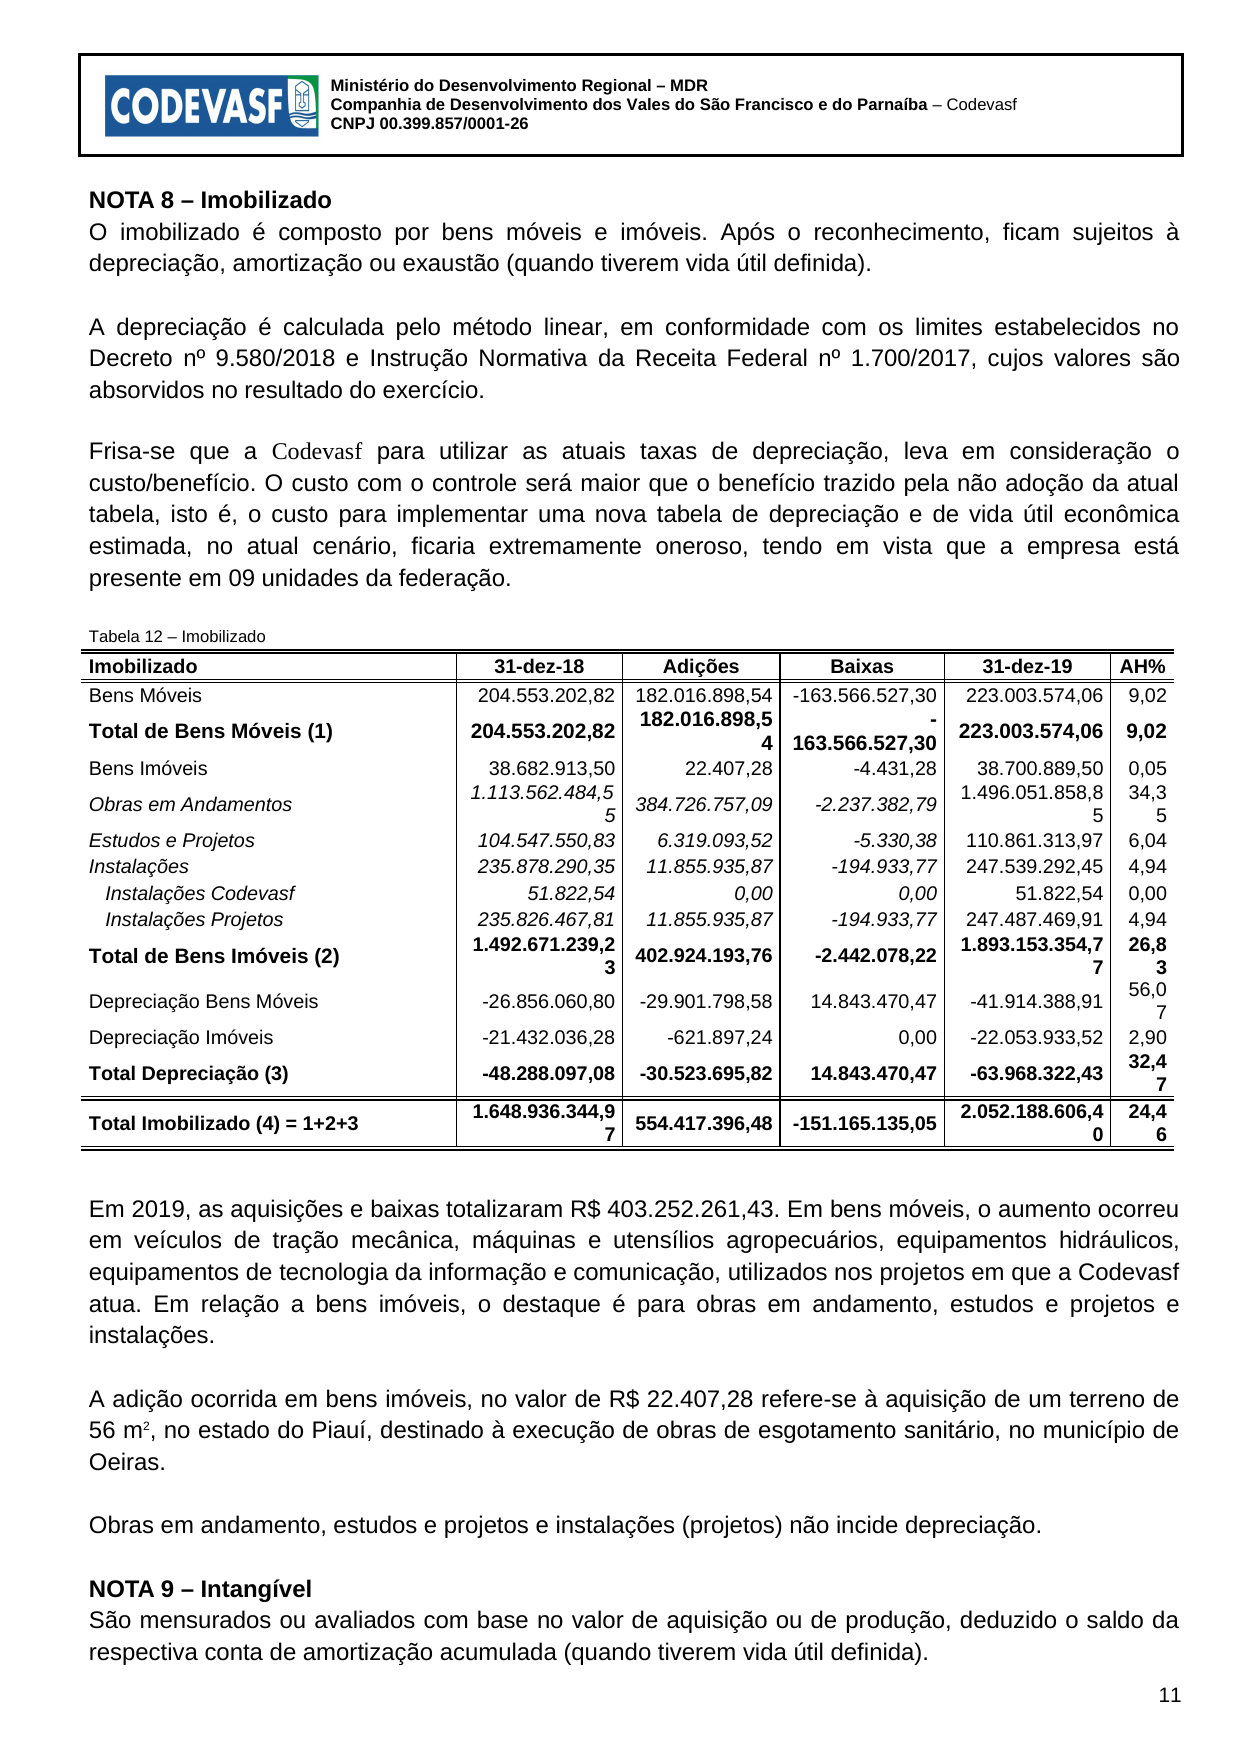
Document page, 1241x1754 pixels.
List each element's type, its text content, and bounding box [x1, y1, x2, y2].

table_cell 402.924.193,76 [623, 933, 779, 978]
table_cell -29.901.798,58 [623, 978, 779, 1024]
table_cell -4.431,28 [781, 755, 944, 781]
table_cell 223.003.574,06 [945, 707, 1110, 755]
table_cell 104.547.550,83 [457, 827, 622, 853]
table_cell -163.566.527,30 [781, 707, 944, 755]
table_cell 56,07 [1111, 978, 1174, 1024]
table_header 31-dez-18 [457, 654, 622, 679]
table_cell 11.855.935,87 [623, 853, 779, 880]
table_cell 0,00 [781, 880, 944, 906]
table_cell Instalações [81, 853, 456, 880]
table_cell 1.113.562.484,55 [457, 781, 622, 827]
table_header Adições [623, 654, 779, 679]
text Frisa-se que a Codevasf para utilizar as atuais taxas de depreciação, leva em consideração o custo/benefício. O custo com o controle será maior que o benefício trazido pela não adoção da atual tabela, isto é, o custo para implementar uma nova tabela de depreciação e de vida útil econômica estimada, no atual cenário, ficaria extremamente oneroso, tendo em vista que a empresa está presente em 09 unidades da federação. [89, 437, 1181, 591]
table_cell -22.053.933,52 [945, 1024, 1110, 1050]
table_cell 24,46 [1111, 1101, 1174, 1146]
table_cell Total Depreciação (3) [81, 1050, 456, 1096]
text Tabela 12 – Imobilizado [89, 627, 1181, 646]
table_cell 38.682.913,50 [457, 755, 622, 781]
table_cell 14.843.470,47 [781, 1050, 944, 1096]
table_cell -621.897,24 [623, 1024, 779, 1050]
table_cell 204.553.202,82 [457, 707, 622, 755]
table_cell 1.893.153.354,77 [945, 933, 1110, 978]
table_cell Instalações Projetos [81, 906, 456, 933]
table_header 31-dez-19 [945, 654, 1110, 679]
table_cell 223.003.574,06 [945, 683, 1110, 707]
table_cell 34,35 [1111, 781, 1174, 827]
table_cell Total de Bens Imóveis (2) [81, 933, 456, 978]
text São mensurados ou avaliados com base no valor de aquisição ou de produção, deduzido o saldo da respectiva conta de amortização acumulada (quando tiverem vida útil definida). [89, 1606, 1181, 1665]
table_cell -26.856.060,80 [457, 978, 622, 1024]
text Em 2019, as aquisições e baixas totalizaram R$ 403.252.261,43. Em bens móveis, o aumento ocorreu em veículos de tração mecânica, máquinas e utensílios agropecuários, equipamentos hidráulicos, equipamentos de tecnologia da informação e comunicação, utilizados nos projetos em que a Codevasf atua. Em relação a bens imóveis, o destaque é para obras em andamento, estudos e projetos e instalações. [89, 1194, 1181, 1349]
text O imobilizado é composto por bens móveis e imóveis. Após o reconhecimento, ficam sujeitos à depreciação, amortização ou exaustão (quando tiverem vida útil definida). [89, 218, 1181, 277]
table_cell Estudos e Projetos [81, 827, 456, 853]
table_cell 247.487.469,91 [945, 906, 1110, 933]
table_cell Total de Bens Móveis (1) [81, 707, 456, 755]
table_cell Bens Imóveis [81, 755, 456, 781]
table_cell Depreciação Bens Móveis [81, 978, 456, 1024]
table_cell -2.442.078,22 [781, 933, 944, 978]
table_cell 4,94 [1111, 906, 1174, 933]
table_cell 0,00 [1111, 880, 1174, 906]
table_cell 182.016.898,54 [623, 683, 779, 707]
table_cell 9,02 [1111, 683, 1174, 707]
table_cell -2.237.382,79 [781, 781, 944, 827]
table_cell -41.914.388,91 [945, 978, 1110, 1024]
table_cell 11.855.935,87 [623, 906, 779, 933]
table_cell 247.539.292,45 [945, 853, 1110, 880]
table_cell -21.432.036,28 [457, 1024, 622, 1050]
table_cell 51.822,54 [457, 880, 622, 906]
table_cell -5.330,38 [781, 827, 944, 853]
table_cell 384.726.757,09 [623, 781, 779, 827]
table_cell -48.288.097,08 [457, 1050, 622, 1096]
picture [99, 69, 325, 145]
table_cell 2.052.188.606,40 [945, 1101, 1110, 1146]
table_cell 6,04 [1111, 827, 1174, 853]
table_cell 554.417.396,48 [623, 1101, 779, 1146]
table_cell 38.700.889,50 [945, 755, 1110, 781]
table_header Imobilizado [81, 654, 456, 679]
table_cell -194.933,77 [781, 853, 944, 880]
table_cell -63.968.322,43 [945, 1050, 1110, 1096]
table_cell 4,94 [1111, 853, 1174, 880]
table_cell 1.496.051.858,85 [945, 781, 1110, 827]
text Obras em andamento, estudos e projetos e instalações (projetos) não incide depreciação. [89, 1511, 1181, 1539]
table_cell 26,83 [1111, 933, 1174, 978]
table_cell 182.016.898,54 [623, 707, 779, 755]
text A adição ocorrida em bens imóveis, no valor de R$ 22.407,28 refere-se à aquisição de um terreno de 56 m2, no estado do Piauí, destinado à execução de obras de esgotamento sanitário, no município de Oeiras. [89, 1384, 1181, 1475]
table_cell 0,00 [623, 880, 779, 906]
table_cell 32,47 [1111, 1050, 1174, 1096]
table_cell 2,90 [1111, 1024, 1174, 1050]
table_cell -30.523.695,82 [623, 1050, 779, 1096]
table_cell 9,02 [1111, 707, 1174, 755]
table_cell 1.648.936.344,97 [457, 1101, 622, 1146]
table_cell -194.933,77 [781, 906, 944, 933]
table_cell Instalações Codevasf [81, 880, 456, 906]
table_header AH% [1111, 654, 1174, 679]
table_cell 0,00 [781, 1024, 944, 1050]
table_cell -163.566.527,30 [781, 683, 944, 707]
table_cell -151.165.135,05 [781, 1101, 944, 1146]
table_cell Depreciação Imóveis [81, 1024, 456, 1050]
table_cell 14.843.470,47 [781, 978, 944, 1024]
subtitle NOTA 8 – Imobilizado [89, 186, 1181, 214]
text A depreciação é calculada pelo método linear, em conformidade com os limites estabelecidos no Decreto nº 9.580/2018 e Instrução Normativa da Receita Federal nº 1.700/2017, cujos valores são absorvidos no resultado do exercício. [89, 313, 1181, 404]
table_header Baixas [781, 654, 944, 679]
table_cell 22.407,28 [623, 755, 779, 781]
table_cell 0,05 [1111, 755, 1174, 781]
table_cell Obras em Andamentos [81, 781, 456, 827]
table_cell Bens Móveis [81, 683, 456, 707]
table_cell 6.319.093,52 [623, 827, 779, 853]
table_cell 110.861.313,97 [945, 827, 1110, 853]
table_cell Total Imobilizado (4) = 1+2+3 [81, 1101, 456, 1146]
table_cell 235.826.467,81 [457, 906, 622, 933]
table_cell 1.492.671.239,23 [457, 933, 622, 978]
table_cell 204.553.202,82 [457, 683, 622, 707]
table_cell 235.878.290,35 [457, 853, 622, 880]
subtitle NOTA 9 – Intangível [89, 1574, 1181, 1602]
table_cell 51.822,54 [945, 880, 1110, 906]
